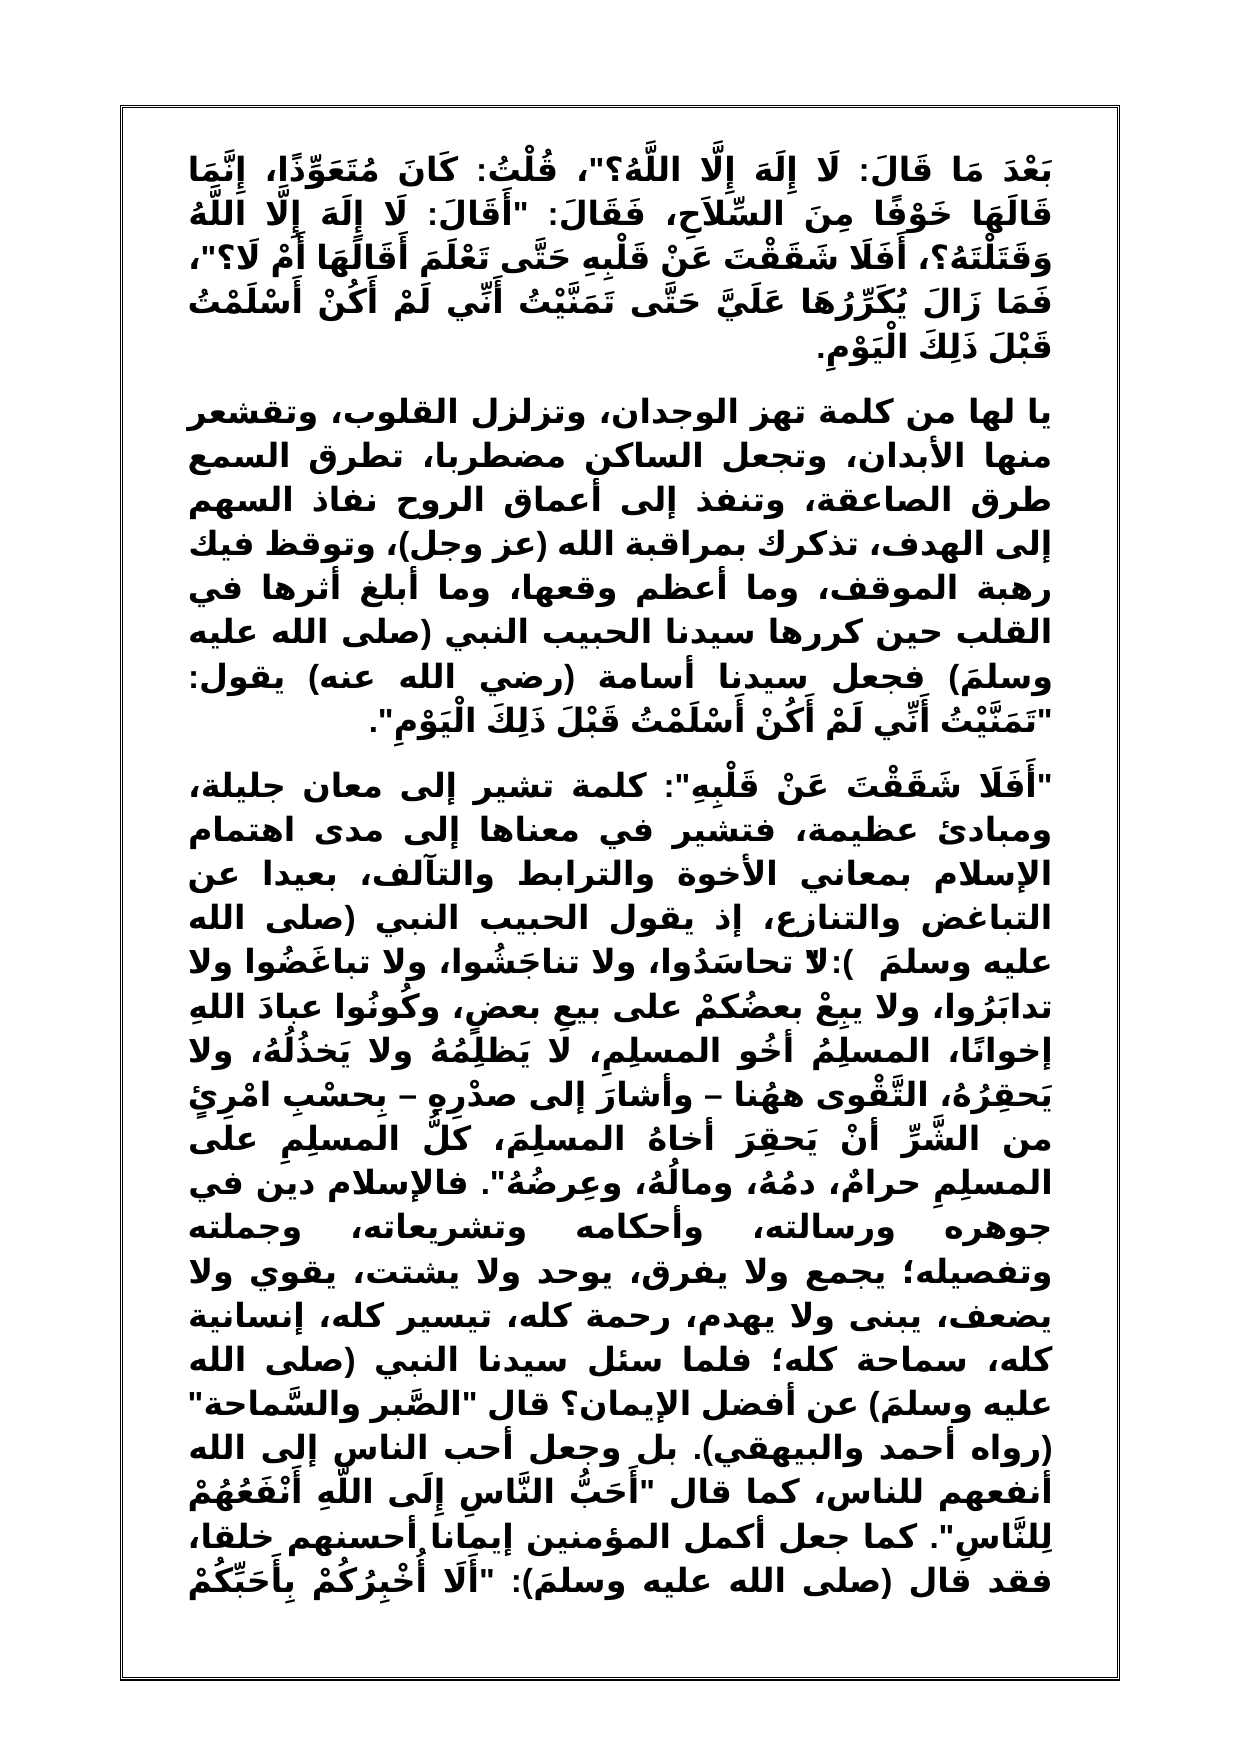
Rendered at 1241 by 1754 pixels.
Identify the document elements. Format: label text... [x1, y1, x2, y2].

text "أَفَلَا شَقَقْتَ عَنْ قَلْبِهِ": كلمة تشير إلى معان جليلة، ومبادئ عظيمة، فتشير في معناها إلى مدى اهتمام الإسلام بمعاني الأخوة والترابط والتآلف، بعيدا عن التباغض والتنازع، إذ يقول الحبيب النبي (صلى الله عليه وسلمَ): "لا تحاسَدُوا، ولا تناجَشُوا، ولا تباغَضُوا ولا تدابَرُوا، ولا يبِعْ بعضُكمْ على بيعِ بعضٍ، وكُونُوا عبادَ اللهِ إخوانًا، المسلِمُ أخُو المسلِمِ، لا يَظلِمُهُ ولا يَخذُلُهُ، ولا يَحقِرُهُ، التَّقْوى ههُنا – وأشارَ إلى صدْرِهِ – بِحسْبِ امْرِئٍ من الشَّرِّ أنْ يَحقِرَ أخاهُ المسلِمَ، كلُّ المسلِمِ على المسلِمِ حرامٌ، دمُهُ، ومالُهُ، وعِرضُهُ". فالإسلام دين في جوهره ورسالته، وأحكامه وتشريعاته، وجملته وتفصيله؛ يجمع ولا يفرق، يوحد ولا يشتت، يقوي ولا يضعف، يبنى ولا يهدم، رحمة كله، تيسير كله، إنسانية كله، سماحة كله؛ فلما سئل سيدنا النبي (صلى الله عليه وسلمَ) عن أفضل الإيمان؟ قال "الصَّبر والسَّماحة" (رواه أحمد والبيهقي). بل وجعل أحب الناس إلى الله أنفعهم للناس، كما قال "أَحَبُّ النَّاسِ إِلَى اللَّهِ أَنْفَعُهُمْ لِلنَّاسِ". كما جعل أكمل المؤمنين إيمانا أحسنهم خلقا، فقد قال (صلى الله عليه وسلمَ): "أَلَا أُخْبِرُكُمْ بِأَحَبِّكُمْ إِلَيَّ وَأَقْرَبِكُمْ مِنِّي مَجْلِسًا يَوْمَ الْقِيَامَةِ؟ "فَسَكَتَ الْقَوْمُ، فَأَعَادَهَا مَرَّتَيْنِ أَوْ ثَلَاثًا، قَالَ الْقَوْمُ: نَعَمْ يَا رَسُولَ الله، قَالَ: "أَحْسَنُكُمْ خُلُقًا". كما أن أفضل الإسلام، بل وتمامه أن يسلم الناس من يد العبد ولسانه، فعن سيدنا عَبْد اللَّهِ بْن عَمْرِو بْنِ الْعاصِ (رضي الله عنه) أنه قال: إِنَّ رَجُلًا قَالَ: يَا رَسُولَ اللَّهِ أَيُّ الْإِسْلَامِ أَفْضَلُ؟ قَالَ: "مَنْ سَلِمَ النَّاسُ مِنْ لِسَانِهِ وَيَدِهِ". [187, 766, 1053, 1599]
text لقد أقر الإسلام علينا من الواجبات ما تقوم به الحياة، ومن الحقوق ما يحفظ به معاني التكريم، ومن ذلك أن لا يُدان عبد بالظنون، إذ إن الله وحده هو الذي يعلم ما في القلوب؛ وقد تجلى هذا المبدأ العظيم في كلمة خالدة قالها سيدنا الحبيب النبي (صلى الله عليه وسلَم) عندما قتل أسامة بن زيد (رضي الله عنهما) رجلا في ساحة القتال بعد أن قال: لا إله إلا الله؛ فعنْ أُسَامَةَ بْنِ زَيْدٍ (رَضِيَ اللهُ عَنهُمَا) قَالَ: "بَعَثَنَا رَسُولُ اللَّهِ (صَلَّى اللهُ عَليهِ وسَلَّمَ) إِلَى الْحُرَقَةِ، فَصَبَّحْنَا الْقَوْمَ، فَهَزَمْنَاهُمْ، وَلَحِقْتُ أَنَا وَرَجُلٌ مِنْ الْأَنْصَارِ رَجُلًا مِنْهُمْ، فَلَمَّا غَشِينَاهُ قَالَ: لَا إِلَهَ إِلَّا اللَّهُ، فَكَفَّ الْأَنْصَارِيُّ، فَطَعَنْتُهُ بِرُمْحِي حَتَّى قَتَلْتُهُ فَوَقَعَ فِي نَفْسِي مِنْ ذَلِكَ، فَلَمَّا قَدِمْنَا ذَكَرْتُهُ لِلنَّبِيِّ (صَلَّى اللهُ عَليهِ وسَلَّمَ)، فَقَالَ: "يَا أُسَامَةُ، أَقَتَلْتَهُ بَعْدَ مَا قَالَ: لَا إِلَهَ إِلَّا اللَّهُ؟"، قُلْتُ: كَانَ مُتَعَوِّذًا، إِنَّمَا قَالَهَا خَوْفًا مِنَ السِّلاَحِ، فَقَالَ: "أَقَالَ: لَا إِلَهَ إِلَّا اللَّهُ وَقَتَلْتَهُ؟، أَفَلَا شَقَقْتَ عَنْ قَلْبِهِ حَتَّى تَعْلَمَ أَقَالَهَا أَمْ لَا؟"، فَمَا زَالَ يُكَرِّرُهَا عَلَيَّ حَتَّى تَمَنَّيْتُ أَنِّي لَمْ أَكُنْ أَسْلَمْتُ قَبْلَ ذَلِكَ الْيَوْمِ. [187, 150, 1053, 365]
text يا لها من كلمة تهز الوجدان، وتزلزل القلوب، وتقشعر منها الأبدان، وتجعل الساكن مضطربا، تطرق السمع طرق الصاعقة، وتنفذ إلى أعماق الروح نفاذ السهم إلى الهدف، تذكرك بمراقبة الله (عز وجل)، وتوقظ فيك رهبة الموقف، وما أعظم وقعها، وما أبلغ أثرها في القلب حين كررها سيدنا الحبيب النبي (صلى الله عليه وسلمَ) فجعل سيدنا أسامة (رضي الله عنه) يقول: "تَمَنَّيْتُ أَنِّي لَمْ أَكُنْ أَسْلَمْتُ قَبْلَ ذَلِكَ الْيَوْمِ". [187, 392, 1053, 739]
